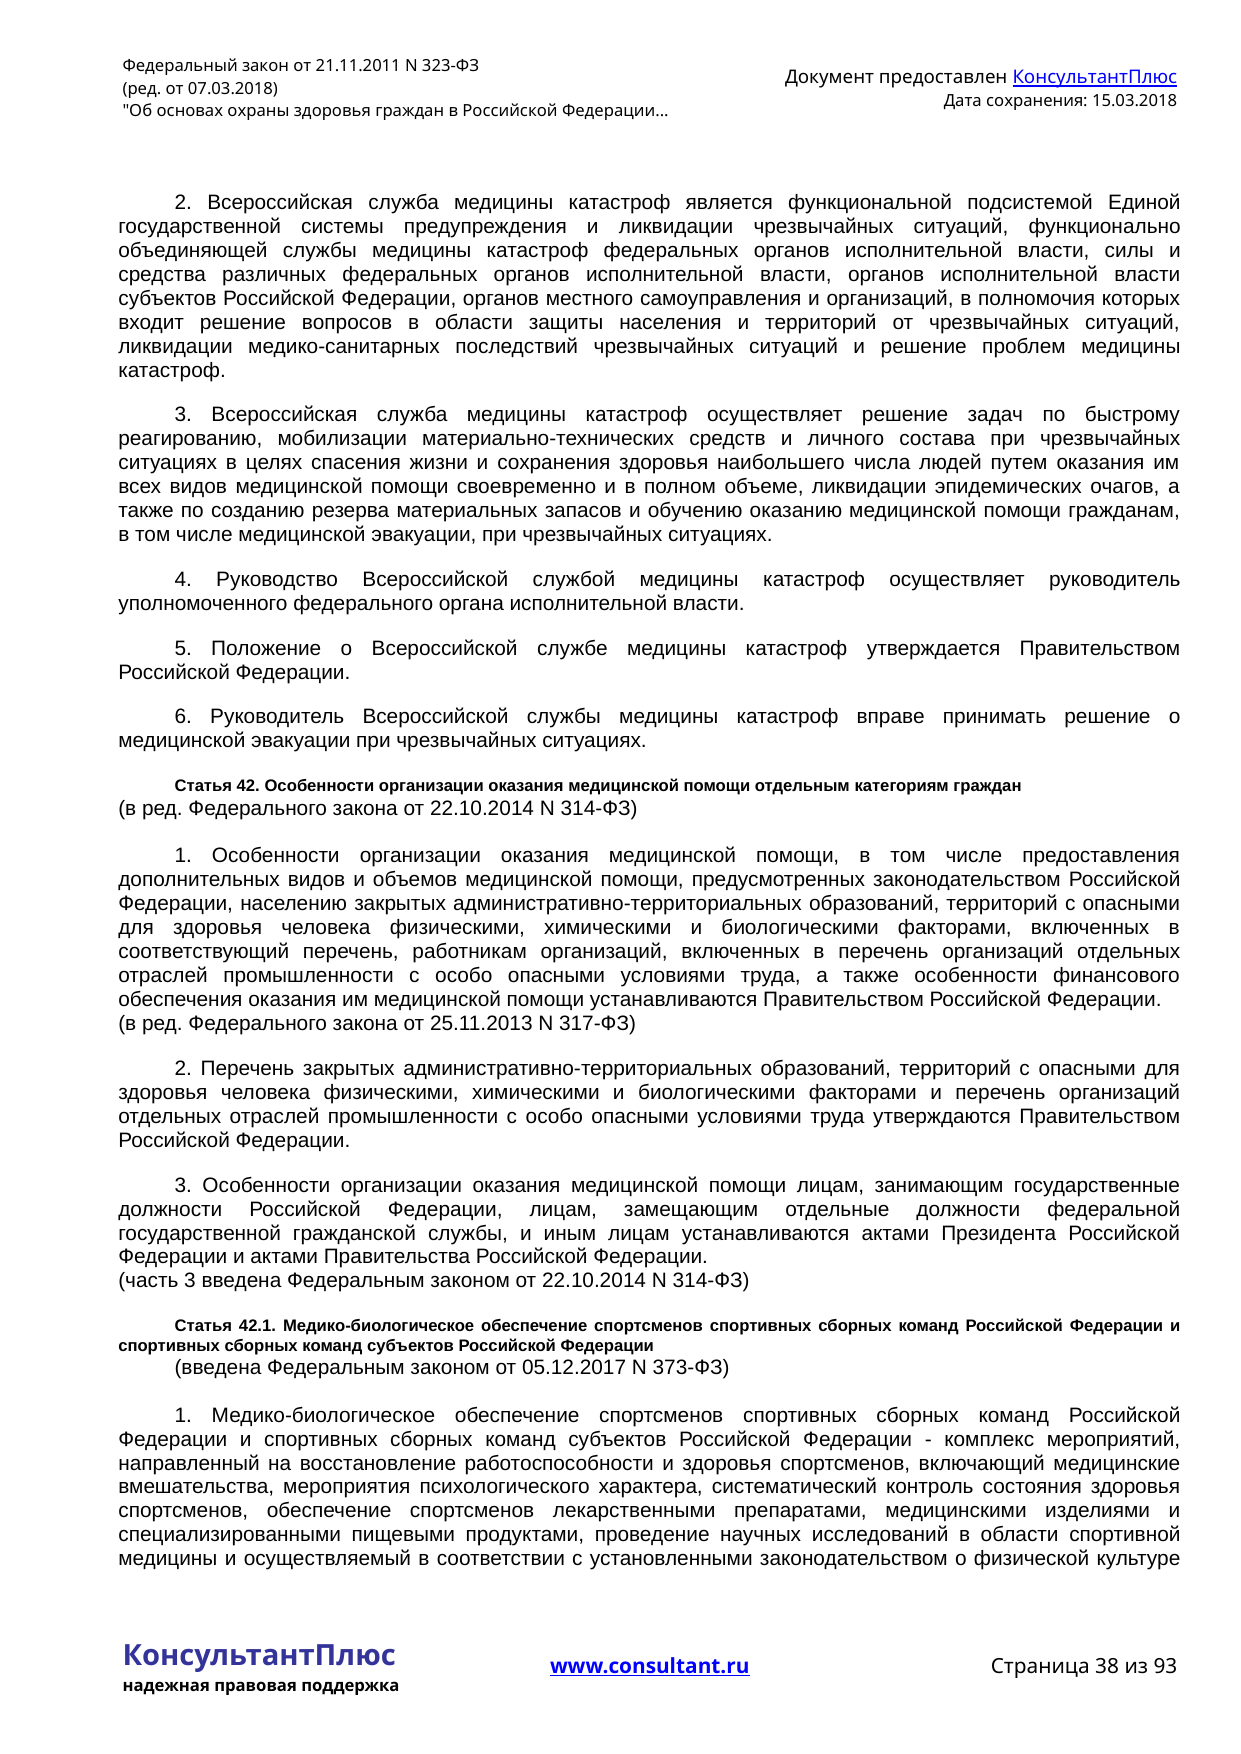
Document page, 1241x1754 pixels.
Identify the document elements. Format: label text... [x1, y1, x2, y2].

text (в ред. Федерального закона от 22.10.2014 N 314-ФЗ) [118, 795, 1181, 819]
text 2. Перечень закрытых административно-территориальных образований, территорий с опасными для здоровья человека физическими, химическими и биологическими факторами и перечень организаций отдельных отраслей промышленности с особо опасными условиями труда утверждаются Правительством Российской Федерации. [118, 1056, 1181, 1152]
text 6. Руководитель Всероссийской службы медицины катастроф вправе принимать решение о медицинской эвакуации при чрезвычайных ситуациях. [118, 704, 1181, 752]
text 5. Положение о Всероссийской службе медицины катастроф утверждается Правительством Российской Федерации. [118, 636, 1181, 683]
title Статья 42.1. Медико-биологическое обеспечение спортсменов спортивных сборных команд Российской Федерации и спортивных сборных команд субъектов Российской Федерации [118, 1316, 1181, 1354]
text (введена Федеральным законом от 05.12.2017 N 373-ФЗ) [118, 1354, 1181, 1378]
text (в ред. Федерального закона от 25.11.2013 N 317-ФЗ) [118, 1011, 1181, 1035]
text 3. Особенности организации оказания медицинской помощи лицам, занимающим государственные должности Российской Федерации, лицам, замещающим отдельные должности федеральной государственной гражданской службы, и иным лицам устанавливаются актами Президента Российской Федерации и актами Правительства Российской Федерации. [118, 1172, 1181, 1268]
text 1. Медико-биологическое обеспечение спортсменов спортивных сборных команд Российской Федерации и спортивных сборных команд субъектов Российской Федерации - комплекс мероприятий, направленный на восстановление работоспособности и здоровья спортсменов, включающий медицинские вмешательства, мероприятия психологического характера, систематический контроль состояния здоровья спортсменов, обеспечение спортсменов лекарственными препаратами, медицинскими изделиями и специализированными пищевыми продуктами, проведение научных исследований в области спортивной медицины и осуществляемый в соответствии с установленными законодательством о физической культуре [118, 1402, 1181, 1570]
text 3. Всероссийская служба медицины катастроф осуществляет решение задач по быстрому реагированию, мобилизации материально-технических средств и личного состава при чрезвычайных ситуациях в целях спасения жизни и сохранения здоровья наибольшего числа людей путем оказания им всех видов медицинской помощи своевременно и в полном объеме, ликвидации эпидемических очагов, а также по созданию резерва материальных запасов и обучению оказанию медицинской помощи гражданам, в том числе медицинской эвакуации, при чрезвычайных ситуациях. [118, 402, 1181, 546]
title Статья 42. Особенности организации оказания медицинской помощи отдельным категориям граждан [118, 776, 1181, 795]
text 2. Всероссийская служба медицины катастроф является функциональной подсистемой Единой государственной системы предупреждения и ликвидации чрезвычайных ситуаций, функционально объединяющей службы медицины катастроф федеральных органов исполнительной власти, силы и средства различных федеральных органов исполнительной власти, органов исполнительной власти субъектов Российской Федерации, органов местного самоуправления и организаций, в полномочия которых входит решение вопросов в области защиты населения и территорий от чрезвычайных ситуаций, ликвидации медико-санитарных последствий чрезвычайных ситуаций и решение проблем медицины катастроф. [118, 190, 1181, 381]
text 4. Руководство Всероссийской службой медицины катастроф осуществляет руководитель уполномоченного федерального органа исполнительной власти. [118, 567, 1181, 615]
text 1. Особенности организации оказания медицинской помощи, в том числе предоставления дополнительных видов и объемов медицинской помощи, предусмотренных законодательством Российской Федерации, населению закрытых административно-территориальных образований, территорий с опасными для здоровья человека физическими, химическими и биологическими факторами, включенных в соответствующий перечень, работникам организаций, включенных в перечень организаций отдельных отраслей промышленности с особо опасными условиями труда, а также особенности финансового обеспечения оказания им медицинской помощи устанавливаются Правительством Российской Федерации. [118, 843, 1181, 1011]
text (часть 3 введена Федеральным законом от 22.10.2014 N 314-ФЗ) [118, 1268, 1181, 1292]
